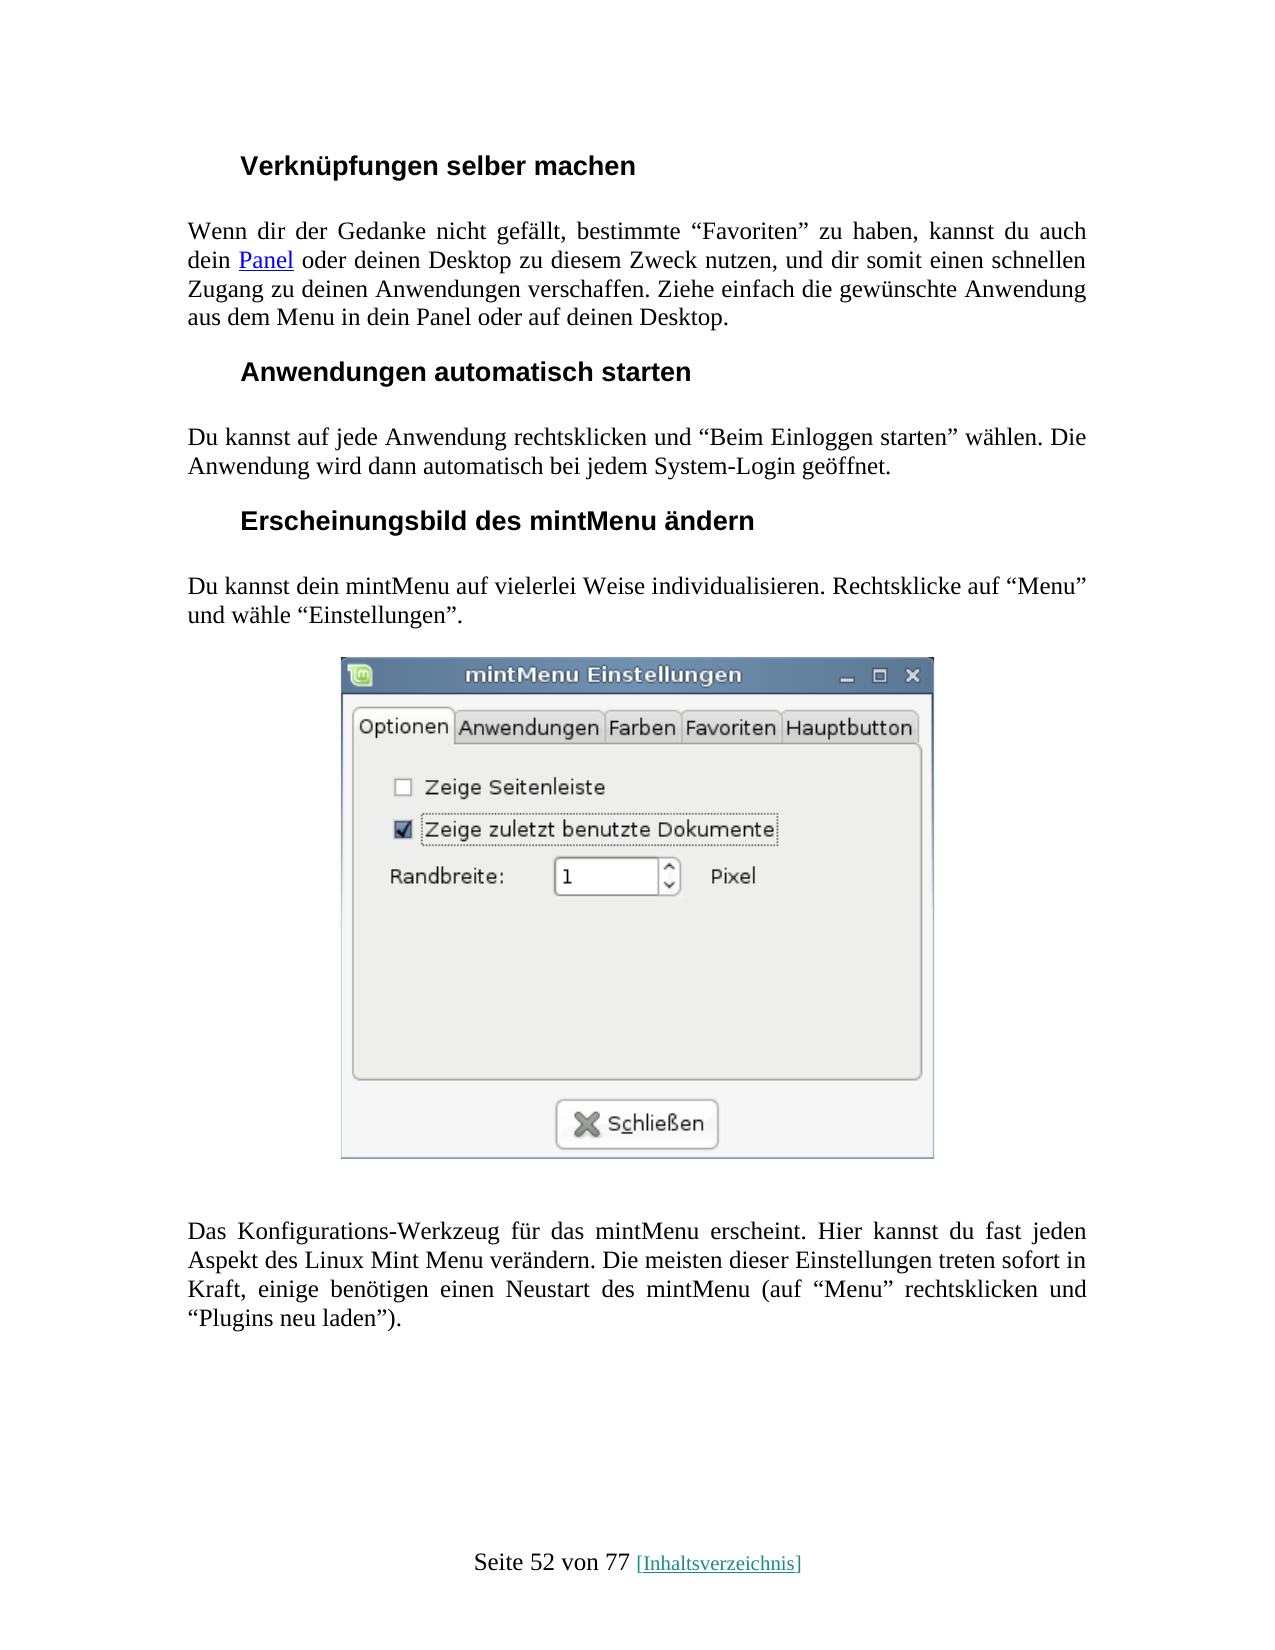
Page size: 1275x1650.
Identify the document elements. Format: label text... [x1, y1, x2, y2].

text Du kannst auf jede Anwendung rechtsklicken und “Beim Einloggen starten” wählen. Die Anwendung wird dann automatisch bei jedem System-Login geöffnet. [187, 422, 1087, 480]
text Du kannst dein mintMenu auf vielerlei Weise individualisieren. Rechtsklicke auf “Menu” und wähle “Einstellungen”. [187, 571, 1087, 629]
subtitle Anwendungen automatisch starten [187, 356, 1087, 387]
subtitle Erscheinungsbild des mintMenu ändern [187, 505, 1087, 536]
text Wenn dir der Gedanke nicht gefällt, bestimmte “Favoriten” zu haben, kannst du auch dein Panel oder deinen Desktop zu diesem Zweck nutzen, und dir somit einen schnellen Zugang zu deinen Anwendungen verschaffen. Ziehe einfach die gewünschte Anwendung aus dem Menu in dein Panel oder auf deinen Desktop. [187, 216, 1087, 331]
picture [340, 657, 935, 1159]
text Das Konfigurations-Werkzeug für das mintMenu erscheint. Hier kannst du fast jeden Aspekt des Linux Mint Menu verändern. Die meisten dieser Einstellungen treten sofort in Kraft, einige benötigen einen Neustart des mintMenu (auf “Menu” rechtsklicken und “Plugins neu laden”). [187, 1216, 1087, 1331]
subtitle Verknüpfungen selber machen [187, 150, 1087, 181]
